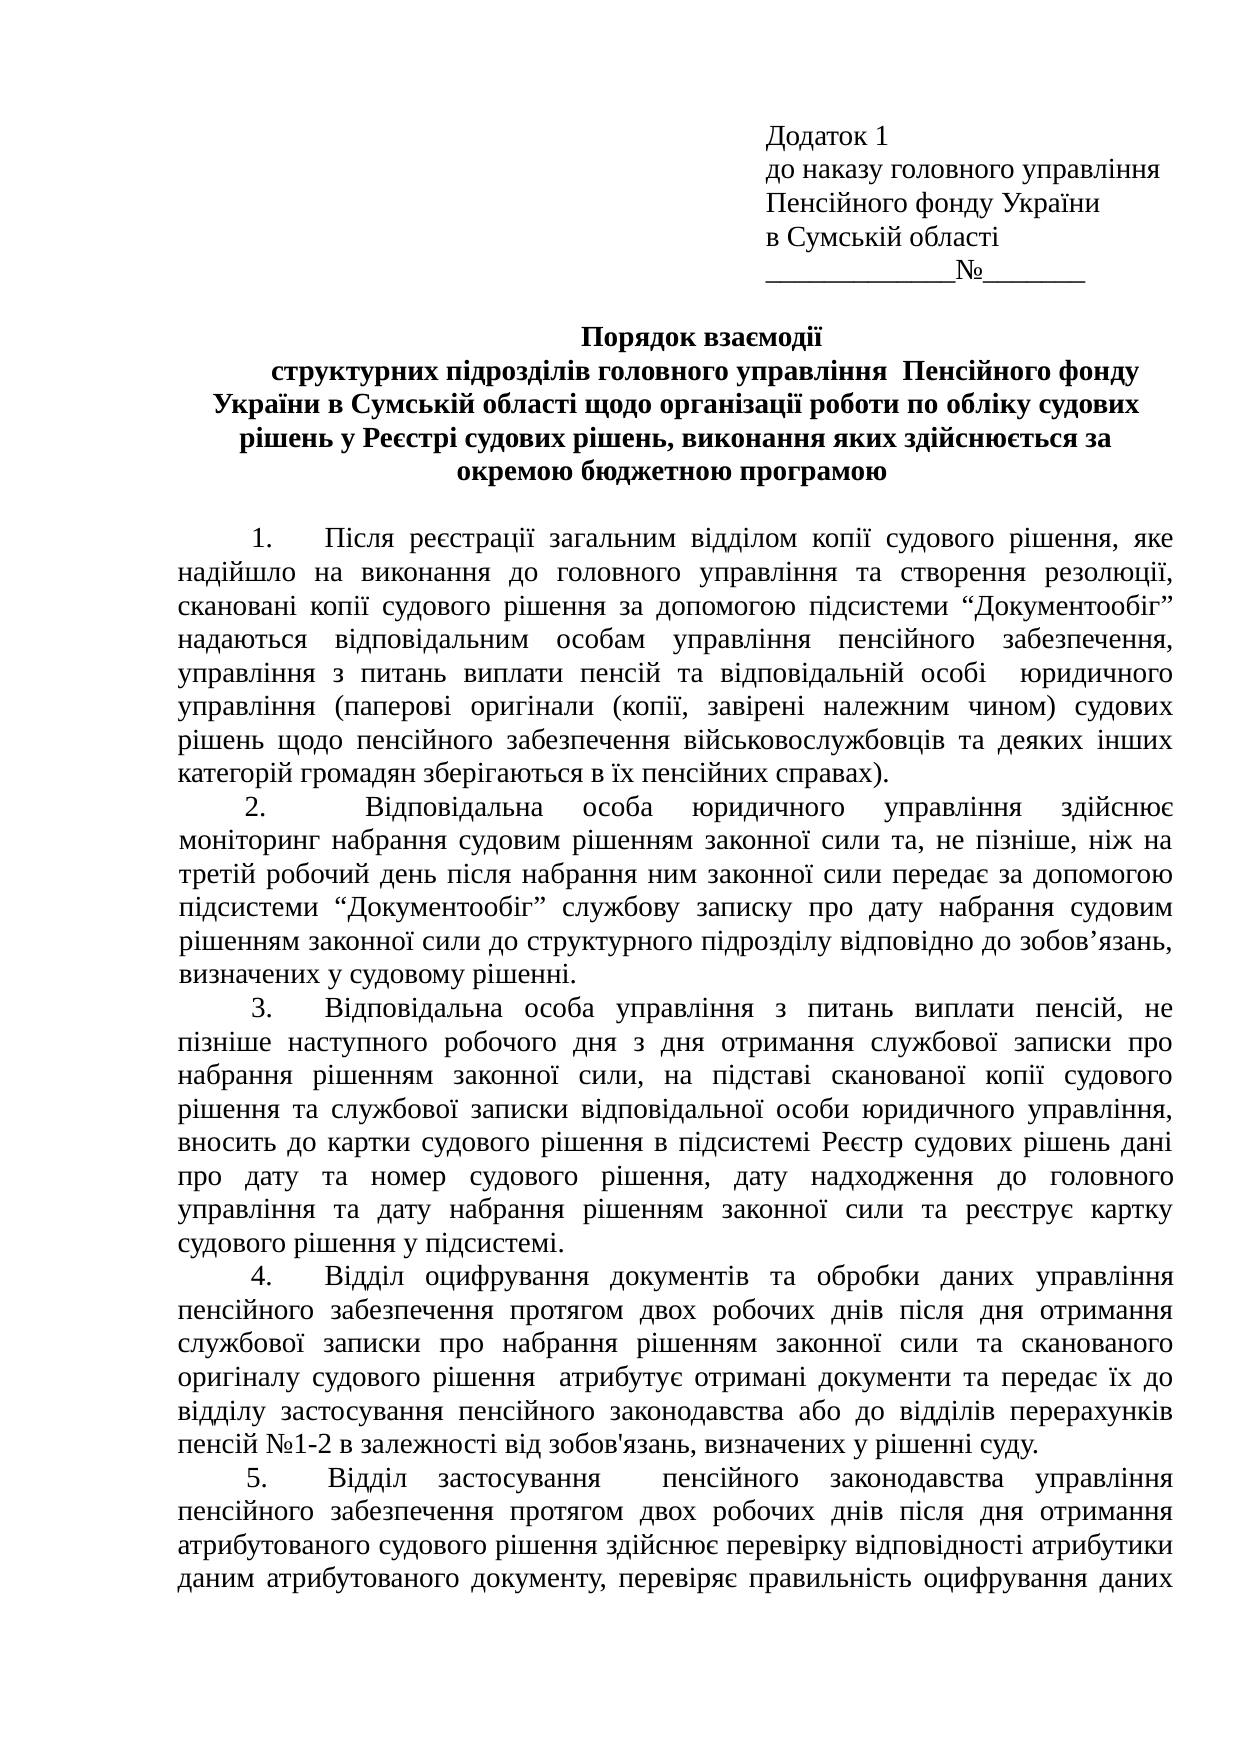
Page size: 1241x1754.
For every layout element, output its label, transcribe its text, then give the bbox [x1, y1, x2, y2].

text 4. Відділ оцифрування документів та обробки даних управління пенсійного забезпечення протягом двох робочих днів після дня отримання службової записки про набрання рішенням законної сили та сканованого оригіналу судового рішення атрибутує отримані документи та передає їх до відділу застосування пенсійного законодавства або до відділів перерахунків пенсій №1-2 в залежності від зобов'язань, визначених у рішенні суду. [177, 1258, 1174, 1460]
text Додаток 1 [177, 118, 1174, 152]
text 3. Відповідальна особа управління з питань виплати пенсій, не пізніше наступного робочого дня з дня отримання службової записки про набрання рішенням законної сили, на підставі сканованої копії судового рішення та службової записки відповідальної особи юридичного управління, вносить до картки судового рішення в підсистемі Реєстр судових рішень дані про дату та номер судового рішення, дату надходження до головного управління та дату набрання рішенням законної сили та реєструє картку судового рішення у підсистемі. [177, 990, 1174, 1258]
text 1. Після реєстрації загальним відділом копії судового рішення, яке надійшло на виконання до головного управління та створення резолюції, скановані копії судового рішення за допомогою підсистеми “Документообіг” надаються відповідальним особам управління пенсійного забезпечення, управління з питань виплати пенсій та відповідальній особі юридичного управління (паперові оригінали (копії, завірені належним чином) судових рішень щодо пенсійного забезпечення військовослужбовців та деяких інших категорій громадян зберігаються в їх пенсійних справах). [177, 521, 1174, 789]
text _____________№_______ [177, 252, 1174, 286]
text в Сумській області [177, 219, 1174, 252]
text Порядок взаємодії [177, 319, 1174, 353]
text до наказу головного управління [177, 152, 1174, 185]
list Відповідальна особа юридичного управління здійснює моніторинг набрання судовим рішенням законної сили та, не пізніше, ніж на третій робочий день після набрання ним законної сили передає за допомогою підсистеми “Документообіг” службову записку про дату набрання судовим рішенням законної сили до структурного підрозділу відповідно до зобов’язань, визначених у судовому рішенні. [179, 789, 1174, 990]
list Відділ застосування пенсійного законодавства управління пенсійного забезпечення протягом двох робочих днів після дня отримання атрибутованого судового рішення здійснює перевірку відповідності атрибутики даним атрибутованого документу, перевіряє правильність оцифрування даних [177, 1460, 1174, 1594]
text Пенсійного фонду України [177, 185, 1174, 219]
text структурних підрозділів головного управління Пенсійного фонду України в Сумській області щодо організації роботи по обліку судових рішень у Реєстрі судових рішень, виконання яких здійснюється за окремою бюджетною програмою [177, 353, 1174, 487]
